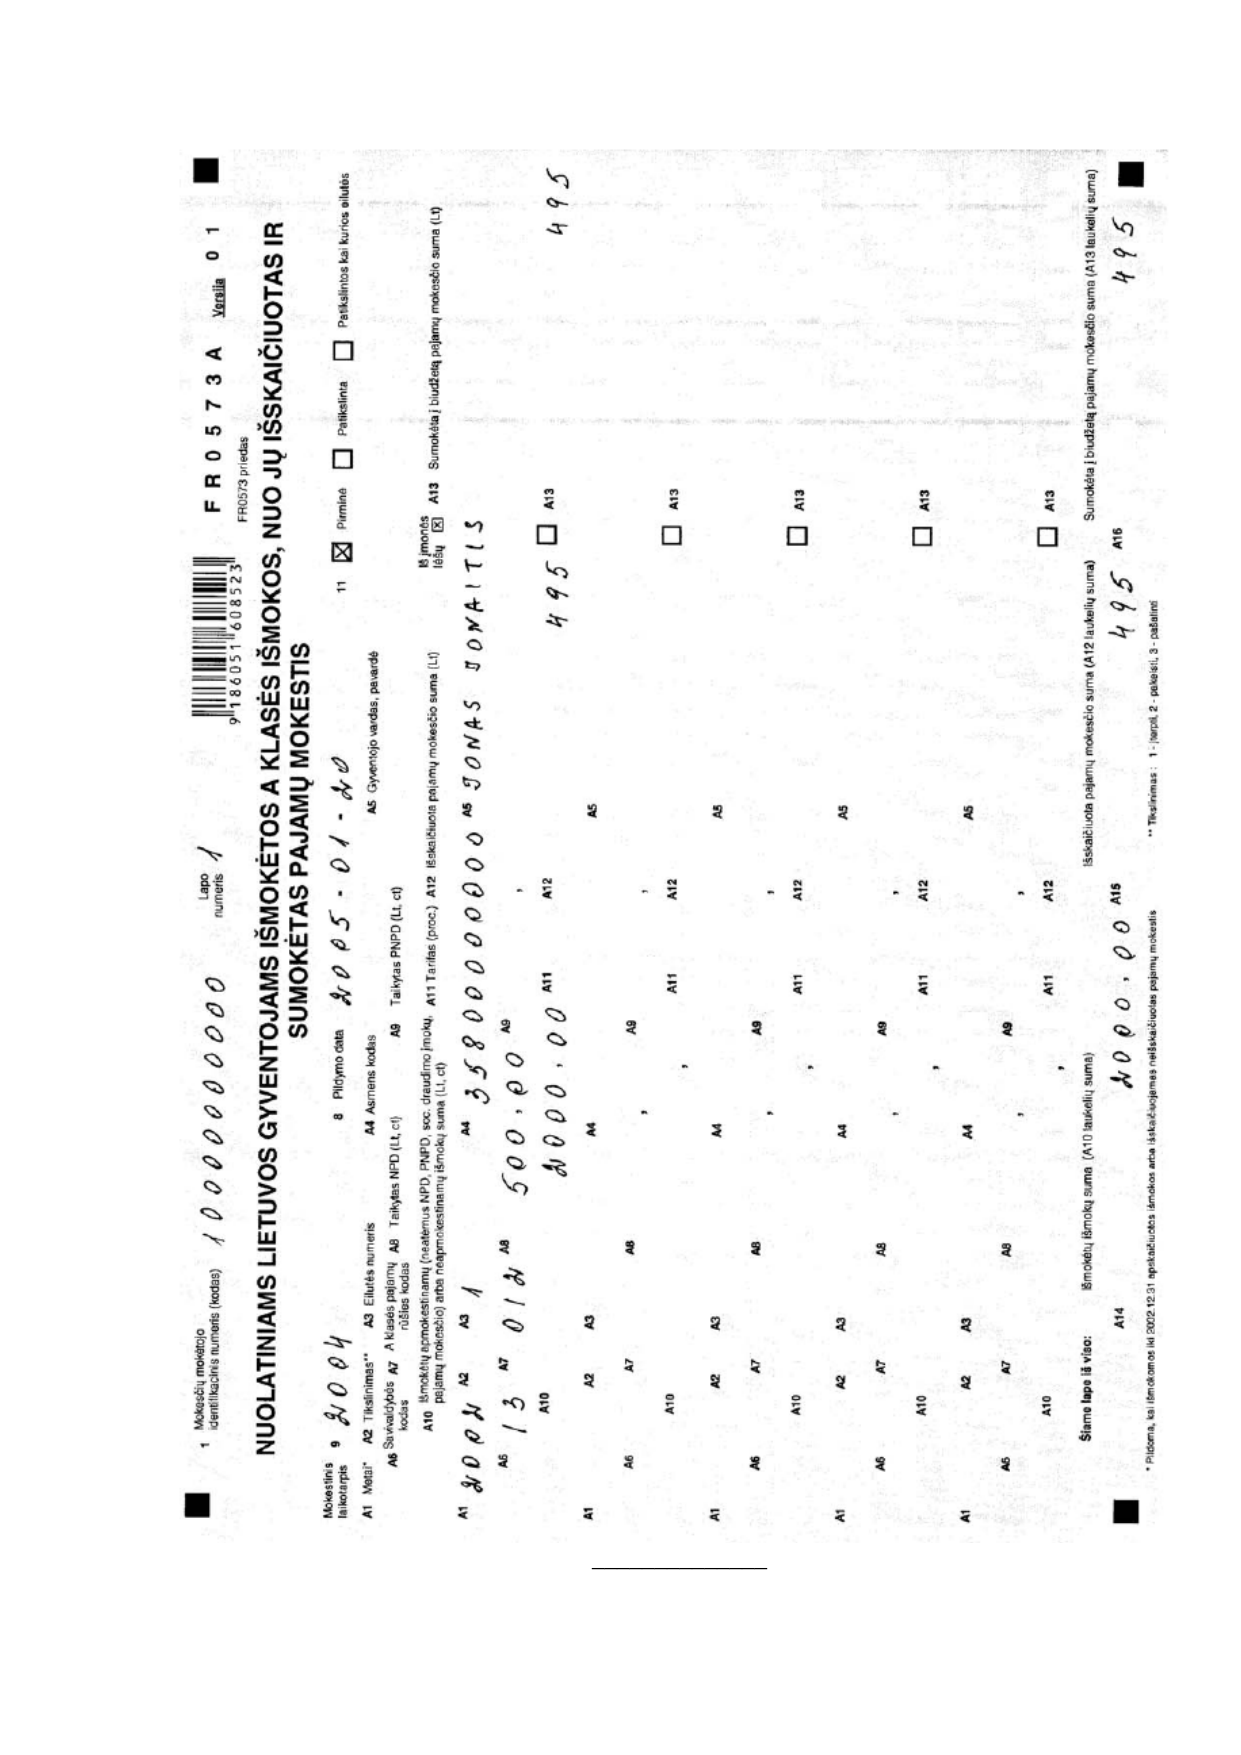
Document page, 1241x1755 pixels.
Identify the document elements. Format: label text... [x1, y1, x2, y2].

text ______________ [177, 1543, 1181, 1572]
